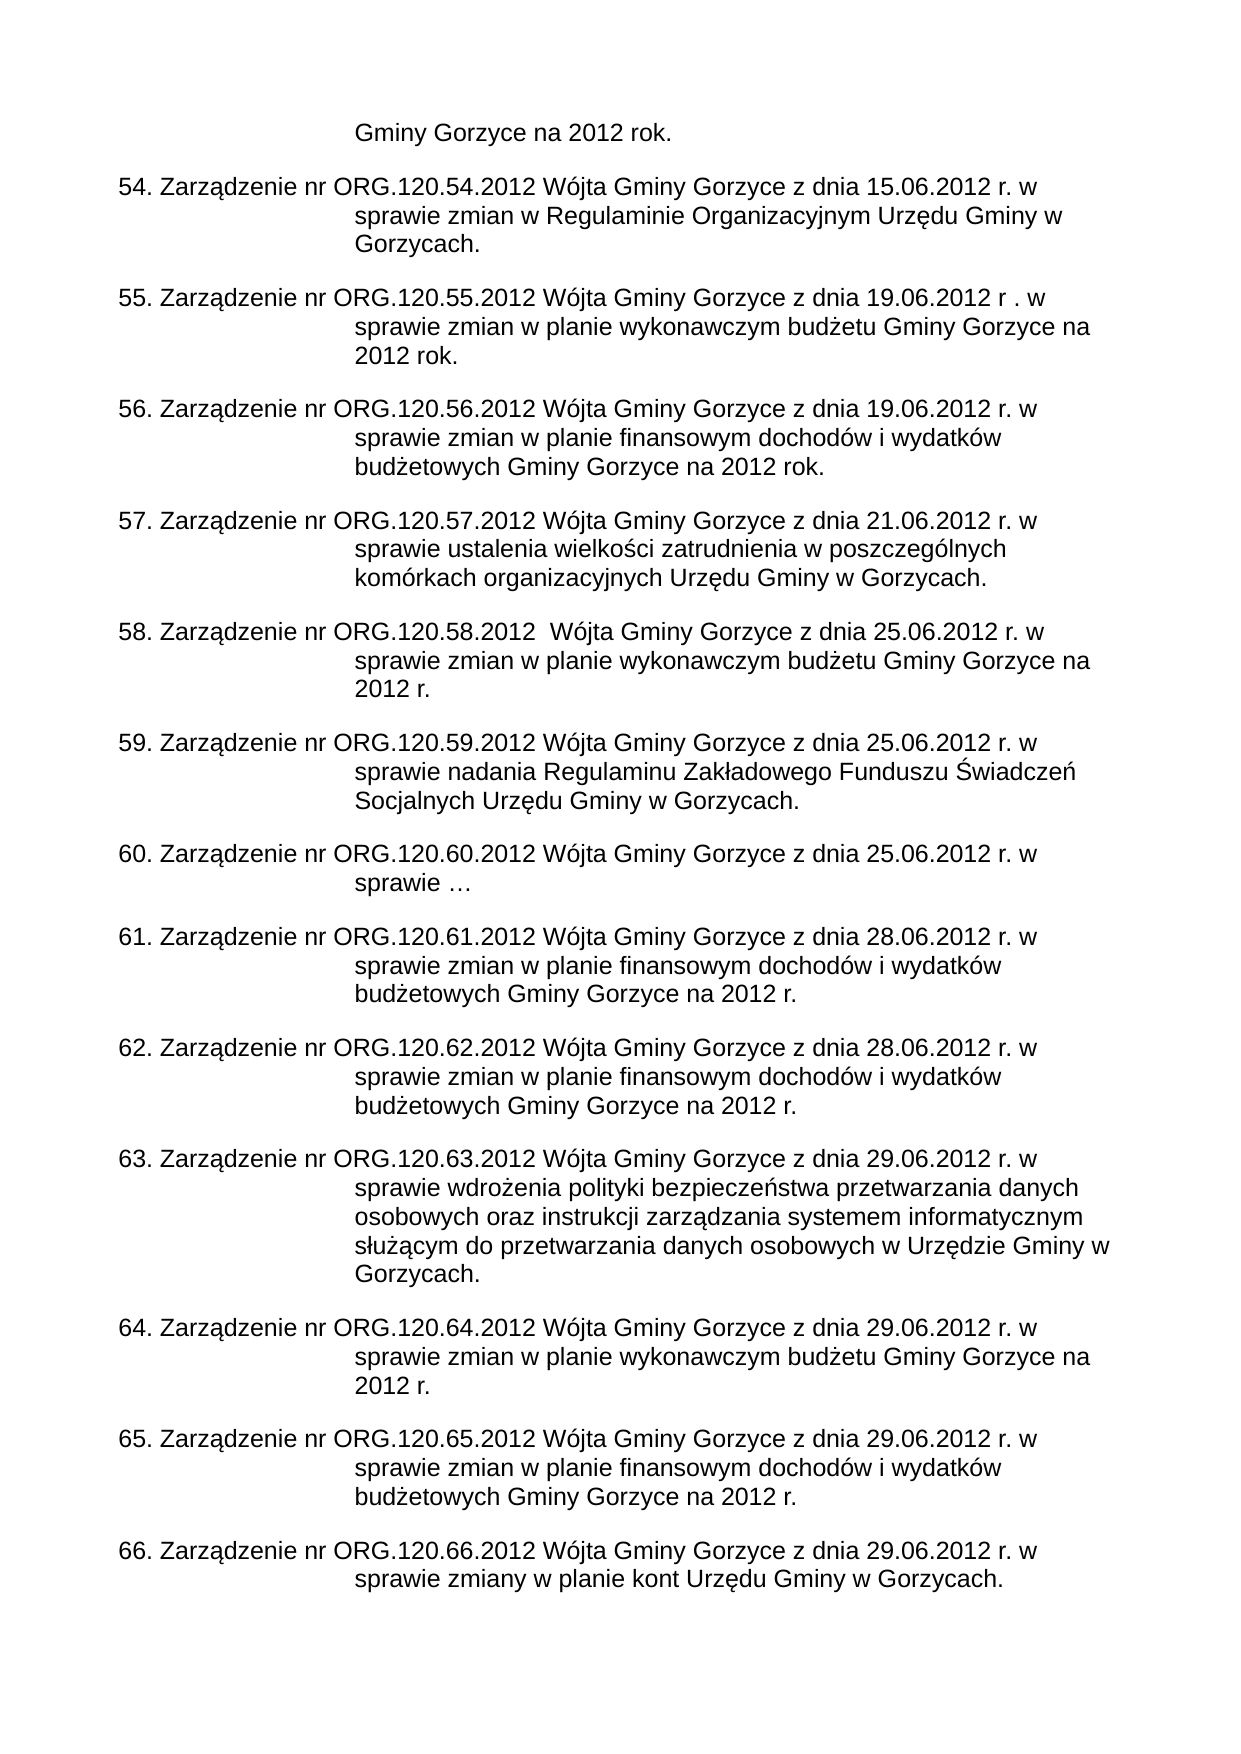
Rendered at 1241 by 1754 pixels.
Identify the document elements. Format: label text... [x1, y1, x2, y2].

text 64. Zarządzenie nr ORG.120.64.2012 Wójta Gminy Gorzyce z dnia 29.06.2012 r. w sprawie zmian w planie wykonawczym budżetu Gminy Gorzyce na 2012 r. [118, 1313, 1122, 1399]
text 55. Zarządzenie nr ORG.120.55.2012 Wójta Gminy Gorzyce z dnia 19.06.2012 r . w sprawie zmian w planie wykonawczym budżetu Gminy Gorzyce na 2012 rok. [118, 283, 1122, 369]
text 66. Zarządzenie nr ORG.120.66.2012 Wójta Gminy Gorzyce z dnia 29.06.2012 r. w sprawie zmiany w planie kont Urzędu Gminy w Gorzycach. [118, 1536, 1122, 1593]
text 58. Zarządzenie nr ORG.120.58.2012 Wójta Gminy Gorzyce z dnia 25.06.2012 r. w sprawie zmian w planie wykonawczym budżetu Gminy Gorzyce na 2012 r. [118, 617, 1122, 703]
text 57. Zarządzenie nr ORG.120.57.2012 Wójta Gminy Gorzyce z dnia 21.06.2012 r. w sprawie ustalenia wielkości zatrudnienia w poszczególnych komórkach organizacyjnych Urzędu Gminy w Gorzycach. [118, 506, 1122, 592]
text Gminy Gorzyce na 2012 rok. [118, 118, 1122, 147]
text 54. Zarządzenie nr ORG.120.54.2012 Wójta Gminy Gorzyce z dnia 15.06.2012 r. w sprawie zmian w Regulaminie Organizacyjnym Urzędu Gminy w Gorzycach. [118, 172, 1122, 258]
text 59. Zarządzenie nr ORG.120.59.2012 Wójta Gminy Gorzyce z dnia 25.06.2012 r. w sprawie nadania Regulaminu Zakładowego Funduszu Świadczeń Socjalnych Urzędu Gminy w Gorzycach. [118, 728, 1122, 814]
text 62. Zarządzenie nr ORG.120.62.2012 Wójta Gminy Gorzyce z dnia 28.06.2012 r. w sprawie zmian w planie finansowym dochodów i wydatków budżetowych Gminy Gorzyce na 2012 r. [118, 1033, 1122, 1119]
text 60. Zarządzenie nr ORG.120.60.2012 Wójta Gminy Gorzyce z dnia 25.06.2012 r. w sprawie … [118, 839, 1122, 897]
text 65. Zarządzenie nr ORG.120.65.2012 Wójta Gminy Gorzyce z dnia 29.06.2012 r. w sprawie zmian w planie finansowym dochodów i wydatków budżetowych Gminy Gorzyce na 2012 r. [118, 1424, 1122, 1511]
text 61. Zarządzenie nr ORG.120.61.2012 Wójta Gminy Gorzyce z dnia 28.06.2012 r. w sprawie zmian w planie finansowym dochodów i wydatków budżetowych Gminy Gorzyce na 2012 r. [118, 922, 1122, 1008]
text 63. Zarządzenie nr ORG.120.63.2012 Wójta Gminy Gorzyce z dnia 29.06.2012 r. w sprawie wdrożenia polityki bezpieczeństwa przetwarzania danych osobowych oraz instrukcji zarządzania systemem informatycznym służącym do przetwarzania danych osobowych w Urzędzie Gminy w Gorzycach. [118, 1144, 1122, 1288]
text 56. Zarządzenie nr ORG.120.56.2012 Wójta Gminy Gorzyce z dnia 19.06.2012 r. w sprawie zmian w planie finansowym dochodów i wydatków budżetowych Gminy Gorzyce na 2012 rok. [118, 394, 1122, 481]
